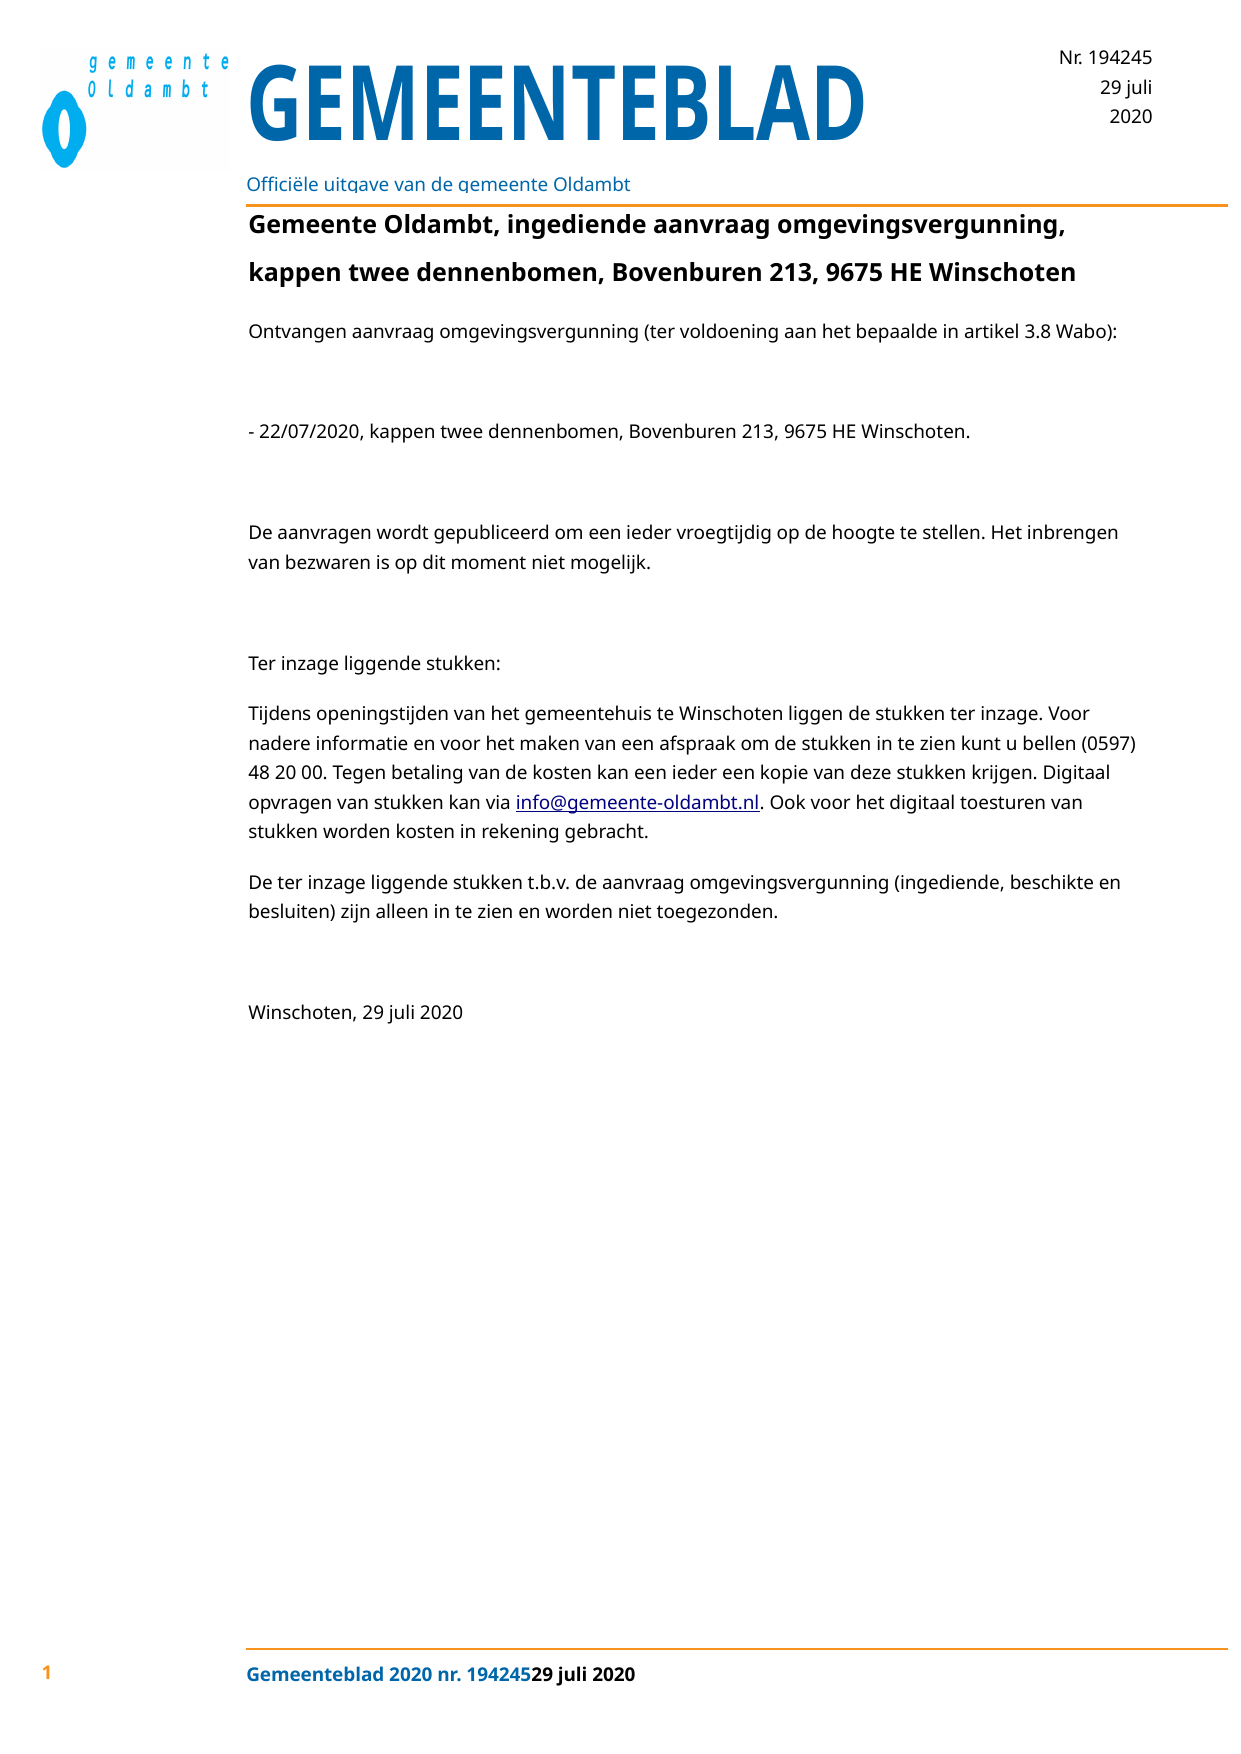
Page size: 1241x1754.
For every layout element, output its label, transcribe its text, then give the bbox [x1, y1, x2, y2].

text Ter inzage liggende stukken: [248, 650, 1152, 676]
text - 22/07/2020, kappen twee dennenbomen, Bovenburen 213, 9675 HE Winschoten. [248, 419, 1152, 444]
text Ontvangen aanvraag omgevingsvergunning (ter voldoening aan het bepaalde in artikel 3.8 Wabo): [248, 318, 1152, 344]
text Gemeente Oldambt, ingediende aanvraag omgevingsvergunning, kappen twee dennenbomen, Bovenburen 213, 9675 HE Winschoten [248, 207, 1152, 288]
text De aanvragen wordt gepubliceerd om een ieder vroegtijdig op de hoogte te stellen. Het inbrengen van bezwaren is op dit moment niet mogelijk. [248, 519, 1152, 575]
text Winschoten, 29 juli 2020 [248, 999, 1152, 1025]
text De ter inzage liggende stukken t.b.v. de aanvraag omgevingsvergunning (ingediende, beschikte en besluiten) zijn alleen in te zien en worden niet toegezonden. [248, 869, 1152, 924]
picture [41, 47, 231, 172]
text Tijdens openingstijden van het gemeentehuis te Winschoten liggen de stukken ter inzage. Voor nadere informatie en voor het maken van een afspraak om de stukken in te zien kunt u bellen (0597) 48 20 00. Tegen betaling van de kosten kan een ieder een kopie van deze stukken krijgen. Digitaal opvragen van stukken kan via info@gemeente-oldambt.nl. Ook voor het digitaal toesturen van stukken worden kosten in rekening gebracht. [248, 700, 1152, 844]
